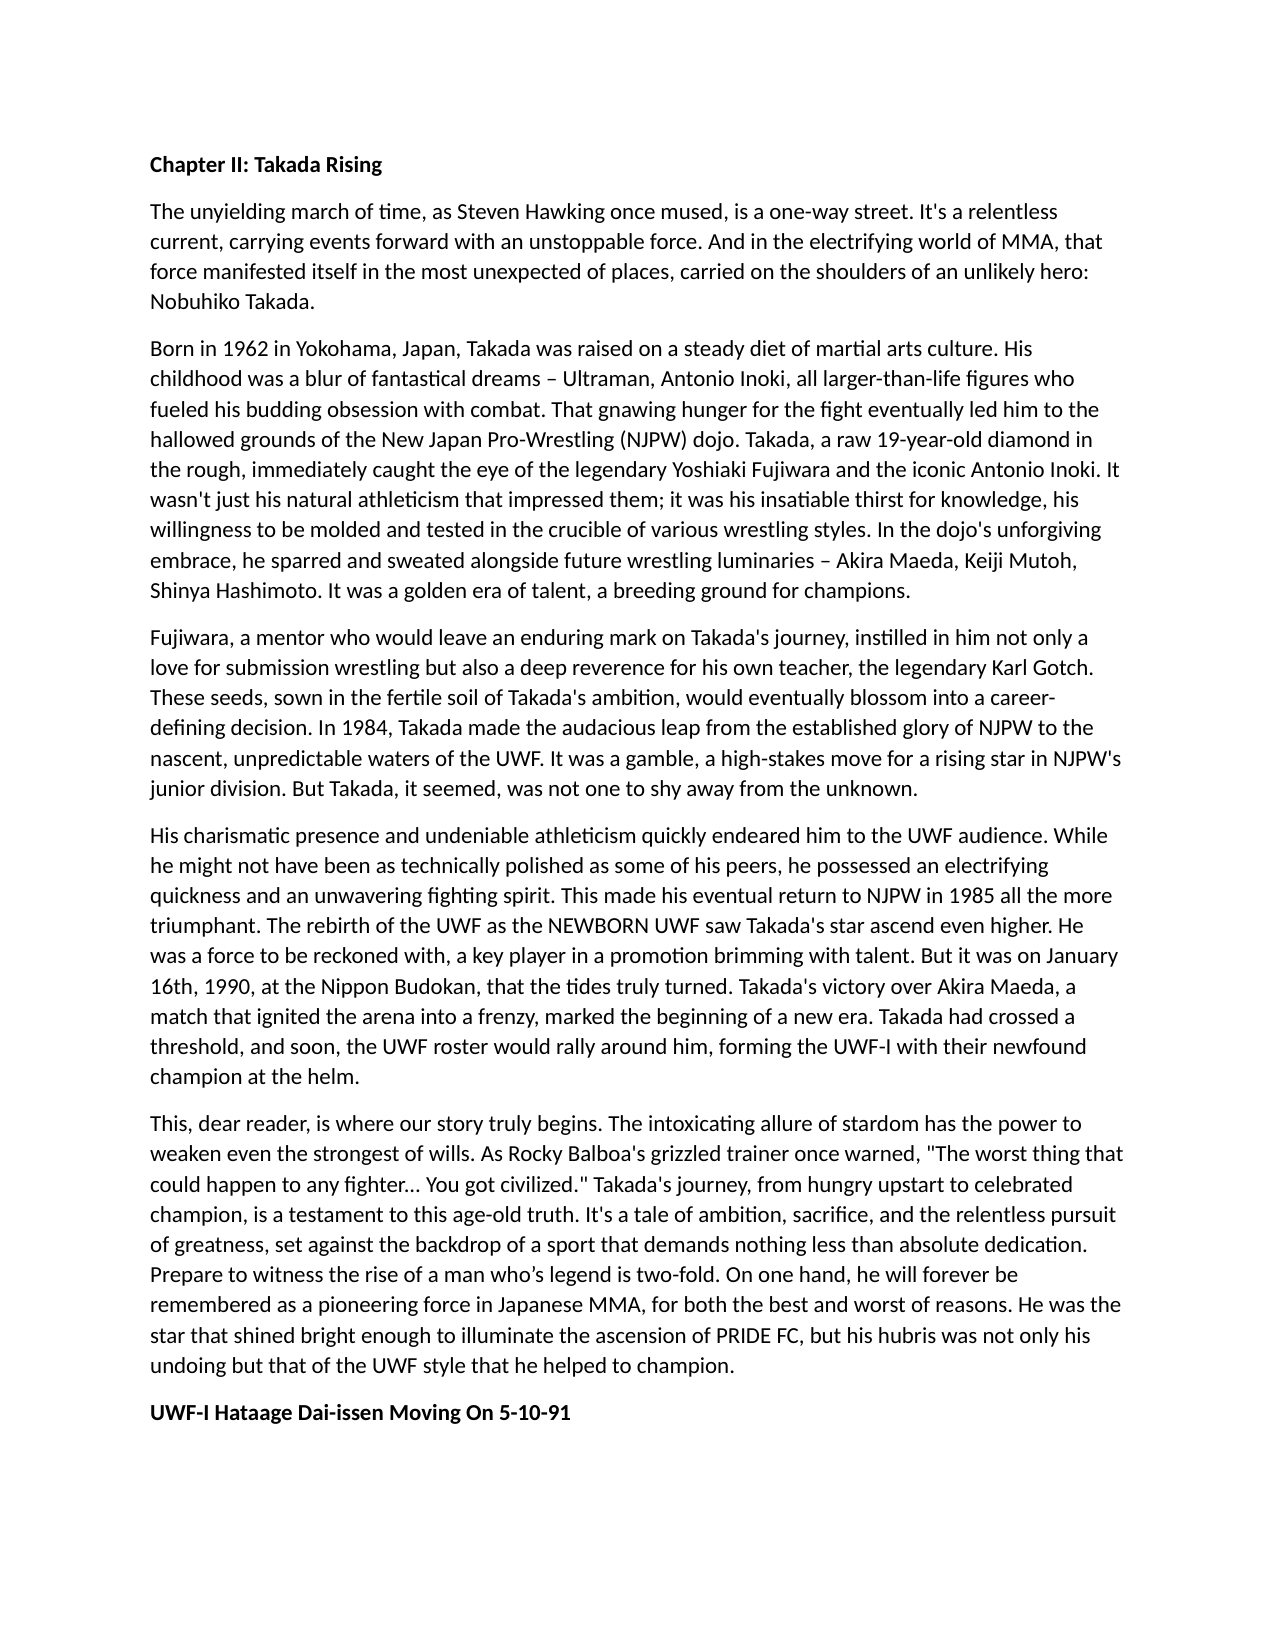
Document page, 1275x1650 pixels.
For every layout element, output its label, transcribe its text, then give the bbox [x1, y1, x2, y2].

text Fujiwara, a mentor who would leave an enduring mark on Takada's journey, instilled in him not only a love for submission wrestling but also a deep reverence for his own teacher, the legendary Karl Gotch. These seeds, sown in the fertile soil of Takada's ambition, would eventually blossom into a career-defining decision. In 1984, Takada made the audacious leap from the established glory of NJPW to the nascent, unpredictable waters of the UWF. It was a gamble, a high-stakes move for a rising star in NJPW's junior division. But Takada, it seemed, was not one to shy away from the unknown. [150, 623, 1125, 802]
text This, dear reader, is where our story truly begins. The intoxicating allure of stardom has the power to weaken even the strongest of wills. As Rocky Balboa's grizzled trainer once warned, "The worst thing that could happen to any fighter... You got civilized." Takada's journey, from hungry upstart to celebrated champion, is a testament to this age-old truth. It's a tale of ambition, sacrifice, and the relentless pursuit of greatness, set against the backdrop of a sport that demands nothing less than absolute dedication. Prepare to witness the rise of a man who’s legend is two-fold. On one hand, he will forever be remembered as a pioneering force in Japanese MMA, for both the best and worst of reasons. He was the star that shined bright enough to illuminate the ascension of PRIDE FC, but his hubris was not only his undoing but that of the UWF style that he helped to champion. [150, 1109, 1125, 1379]
text His charismatic presence and undeniable athleticism quickly endeared him to the UWF audience. While he might not have been as technically polished as some of his peers, he possessed an electrifying quickness and an unwavering fighting spirit. This made his eventual return to NJPW in 1985 all the more triumphant. The rebirth of the UWF as the NEWBORN UWF saw Takada's star ascend even higher. He was a force to be reckoned with, a key player in a promotion brimming with talent. But it was on January 16th, 1990, at the Nippon Budokan, that the tides truly turned. Takada's victory over Akira Maeda, a match that ignited the arena into a frenzy, marked the beginning of a new era. Takada had crossed a threshold, and soon, the UWF roster would rally around him, forming the UWF-I with their newfound champion at the helm. [150, 821, 1125, 1091]
text Born in 1962 in Yokohama, Japan, Takada was raised on a steady diet of martial arts culture. His childhood was a blur of fantastical dreams – Ultraman, Antonio Inoki, all larger-than-life figures who fueled his budding obsession with combat. That gnawing hunger for the fight eventually led him to the hallowed grounds of the New Japan Pro-Wrestling (NJPW) dojo. Takada, a raw 19-year-old diamond in the rough, immediately caught the eye of the legendary Yoshiaki Fujiwara and the iconic Antonio Inoki. It wasn't just his natural athleticism that impressed them; it was his insatiable thirst for knowledge, his willingness to be molded and tested in the crucible of various wrestling styles. In the dojo's unforgiving embrace, he sparred and sweated alongside future wrestling luminaries – Akira Maeda, Keiji Mutoh, Shinya Hashimoto. It was a golden era of talent, a breeding ground for champions. [150, 334, 1125, 604]
text Chapter II: Takada Rising [150, 150, 1125, 178]
text The unyielding march of time, as Steven Hawking once mused, is a one-way street. It's a relentless current, carrying events forward with an unstoppable force. And in the electrifying world of MMA, that force manifested itself in the most unexpected of places, carried on the shoulders of an unlikely hero: Nobuhiko Takada. [150, 197, 1125, 316]
text UWF-I Hataage Dai-issen Moving On 5-10-91 [150, 1398, 1125, 1426]
